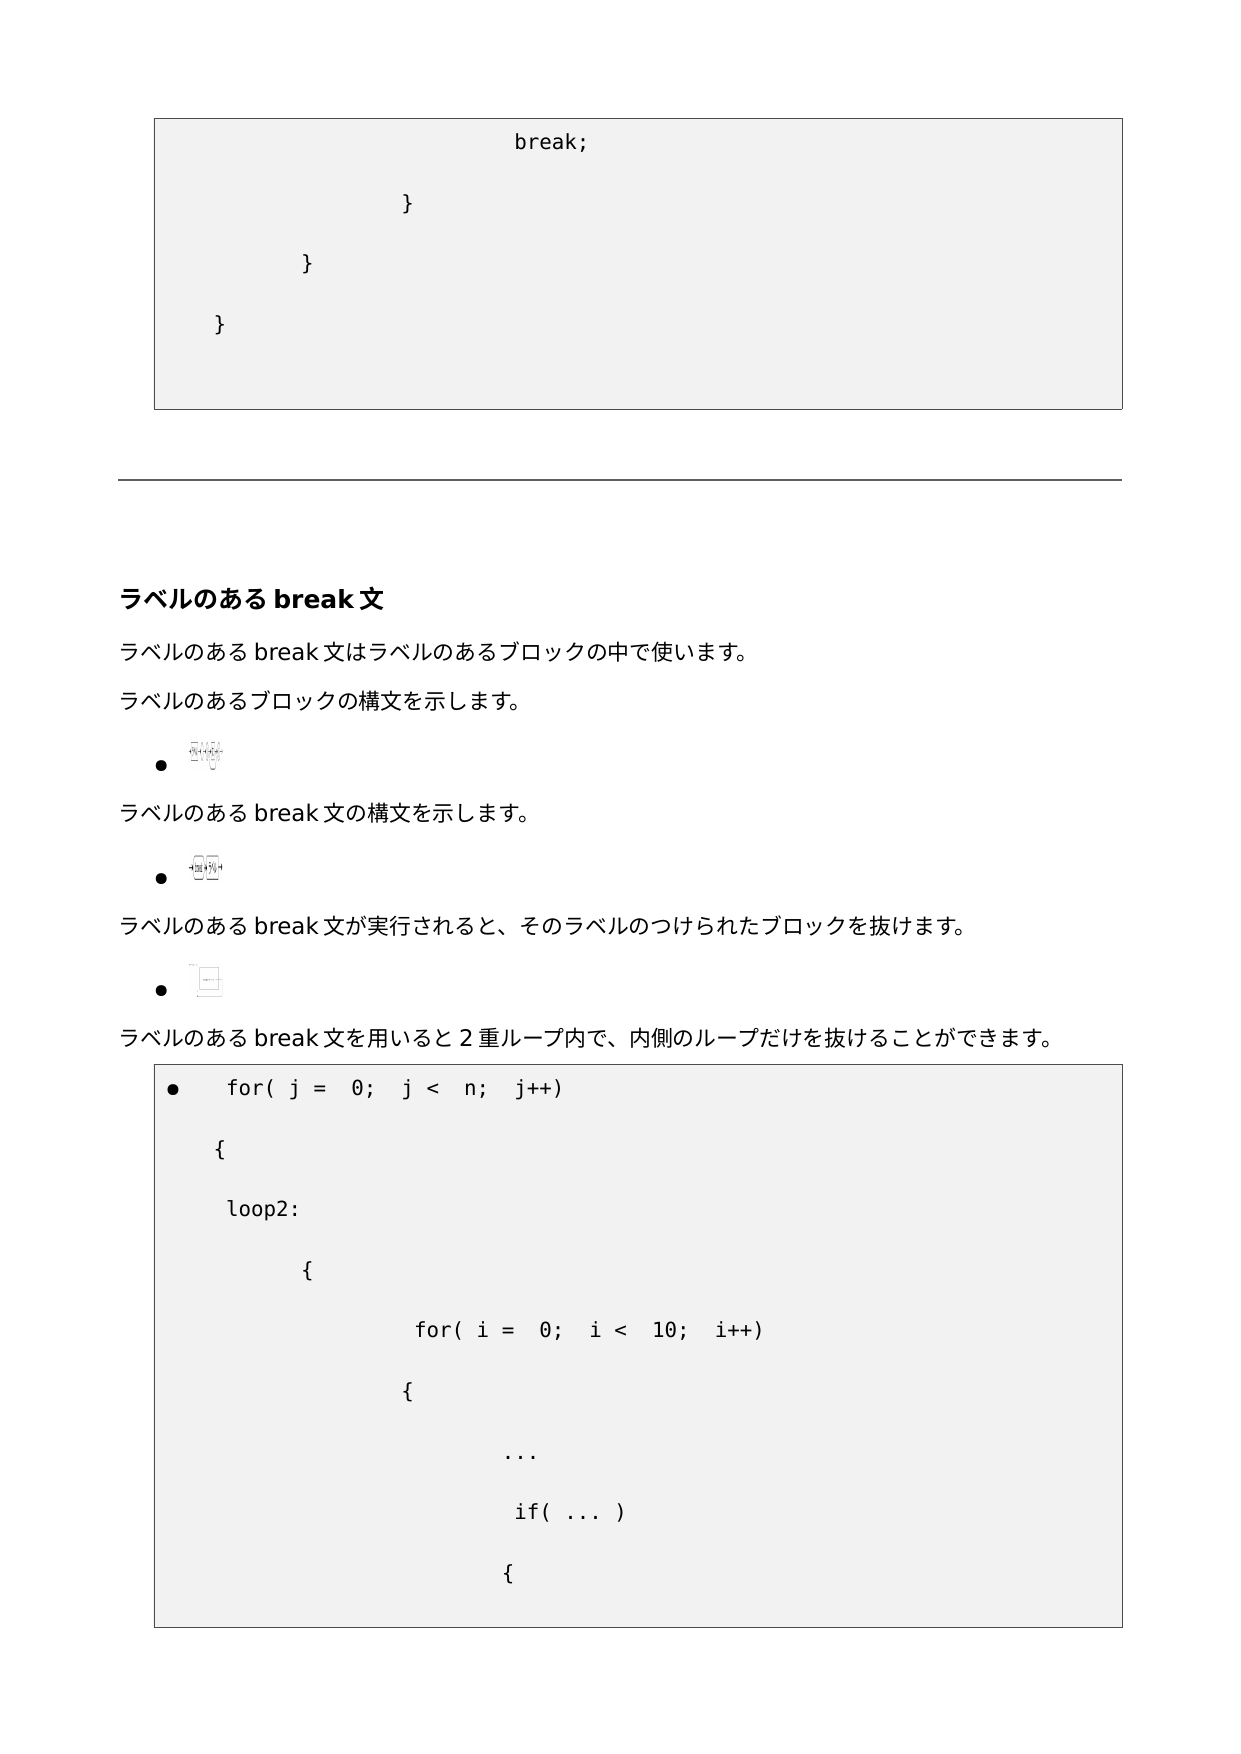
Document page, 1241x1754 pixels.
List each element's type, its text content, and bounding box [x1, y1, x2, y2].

picture [188, 963, 223, 997]
subtitle ラベルのあるbreak文 [118, 585, 1122, 614]
text ラベルのあるbreak文はラベルのあるブロックの中で使います。 [118, 639, 1122, 665]
picture [188, 738, 223, 772]
text ラベルのあるbreak文の構文を示します。 [118, 800, 1122, 827]
text ラベルのあるブロックの構文を示します。 [118, 689, 1122, 714]
text ラベルのあるbreak文が実行されると、そのラベルのつけられたブロックを抜けます。 [118, 913, 1122, 940]
text ラベルのあるbreak文を用いると2重ループ内で、内側のループだけを抜けることができます。 [118, 1026, 1122, 1052]
picture [188, 850, 223, 884]
list break; } } } [155, 119, 1122, 409]
list for( j = 0; j < n; j++) { loop2: { for( i = 0; i < 10; i++) { ... if( ... ) { [155, 1065, 1122, 1627]
